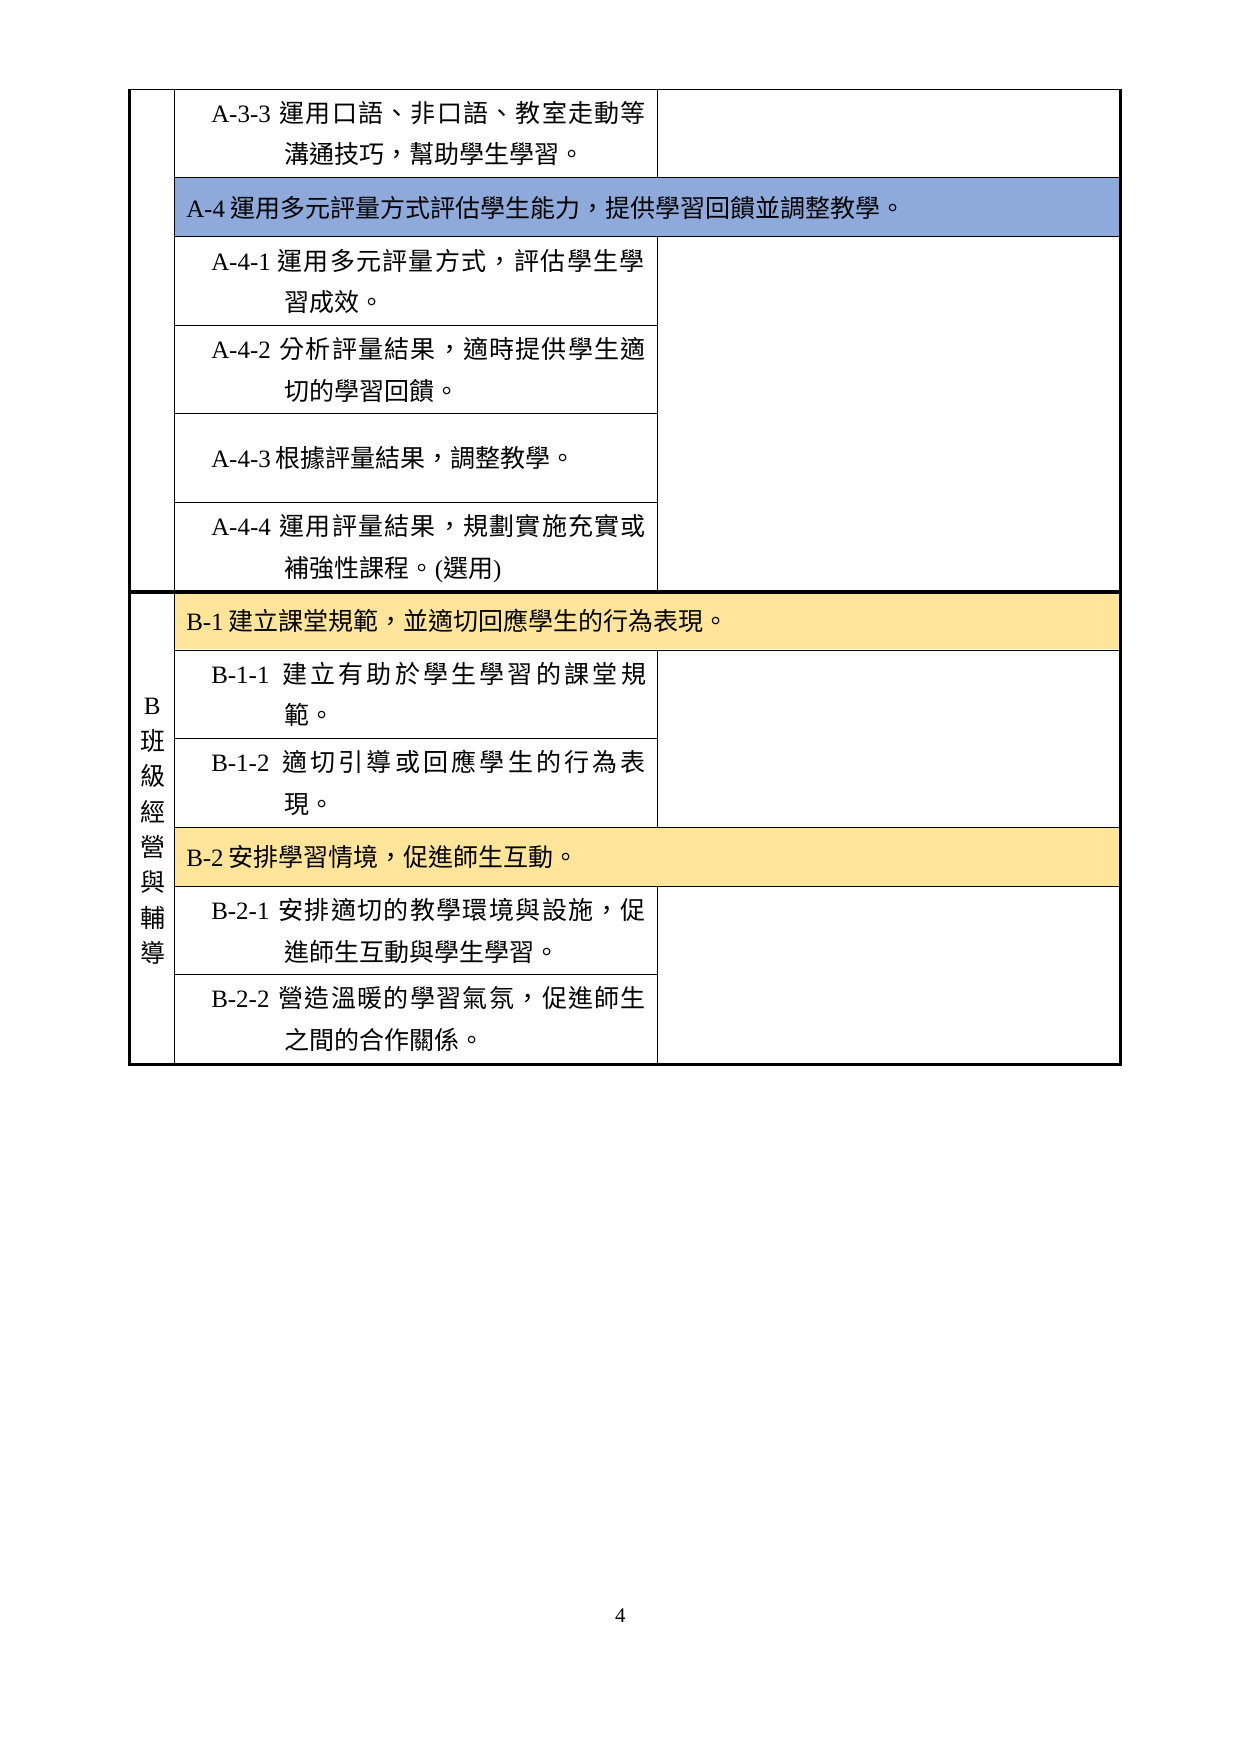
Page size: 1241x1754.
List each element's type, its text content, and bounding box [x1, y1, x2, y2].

table_cell [658, 887, 1119, 1063]
table_cell [658, 90, 1119, 177]
table_cell A-4運用多元評量方式評估學生能力，提供學習回饋並調整教學。 [175, 178, 1119, 236]
table_cell A-3-3 運用口語、非口語、教室走動等溝通技巧，幫助學生學習。 [175, 90, 657, 177]
table_cell B-2-2 營造溫暖的學習氣氛，促進師生之間的合作關係。 [175, 975, 657, 1063]
table_cell A-4-4 運用評量結果，規劃實施充實或補強性課程。(選用) [175, 503, 657, 590]
table_cell [131, 90, 174, 590]
table_cell A-4-2 分析評量結果，適時提供學生適切的學習回饋。 [175, 326, 657, 413]
table_cell B-1-2 適切引導或回應學生的行為表現。 [175, 739, 657, 827]
table_cell [658, 651, 1119, 827]
table_cell [658, 237, 1119, 590]
table_cell B-2安排學習情境，促進師生互動。 [175, 828, 1119, 886]
table_cell A-4-1運用多元評量方式，評估學生學習成效。 [175, 237, 657, 325]
table_cell B-2-1 安排適切的教學環境與設施，促進師生互動與學生學習。 [175, 887, 657, 974]
table_cell B-1-1 建立有助於學生學習的課堂規範。 [175, 651, 657, 738]
table_cell A-4-3根據評量結果，調整教學。 [175, 414, 657, 502]
table_cell B班級經營與輔導 [131, 594, 174, 1063]
table_cell B-1建立課堂規範，並適切回應學生的行為表現。 [175, 594, 1119, 649]
